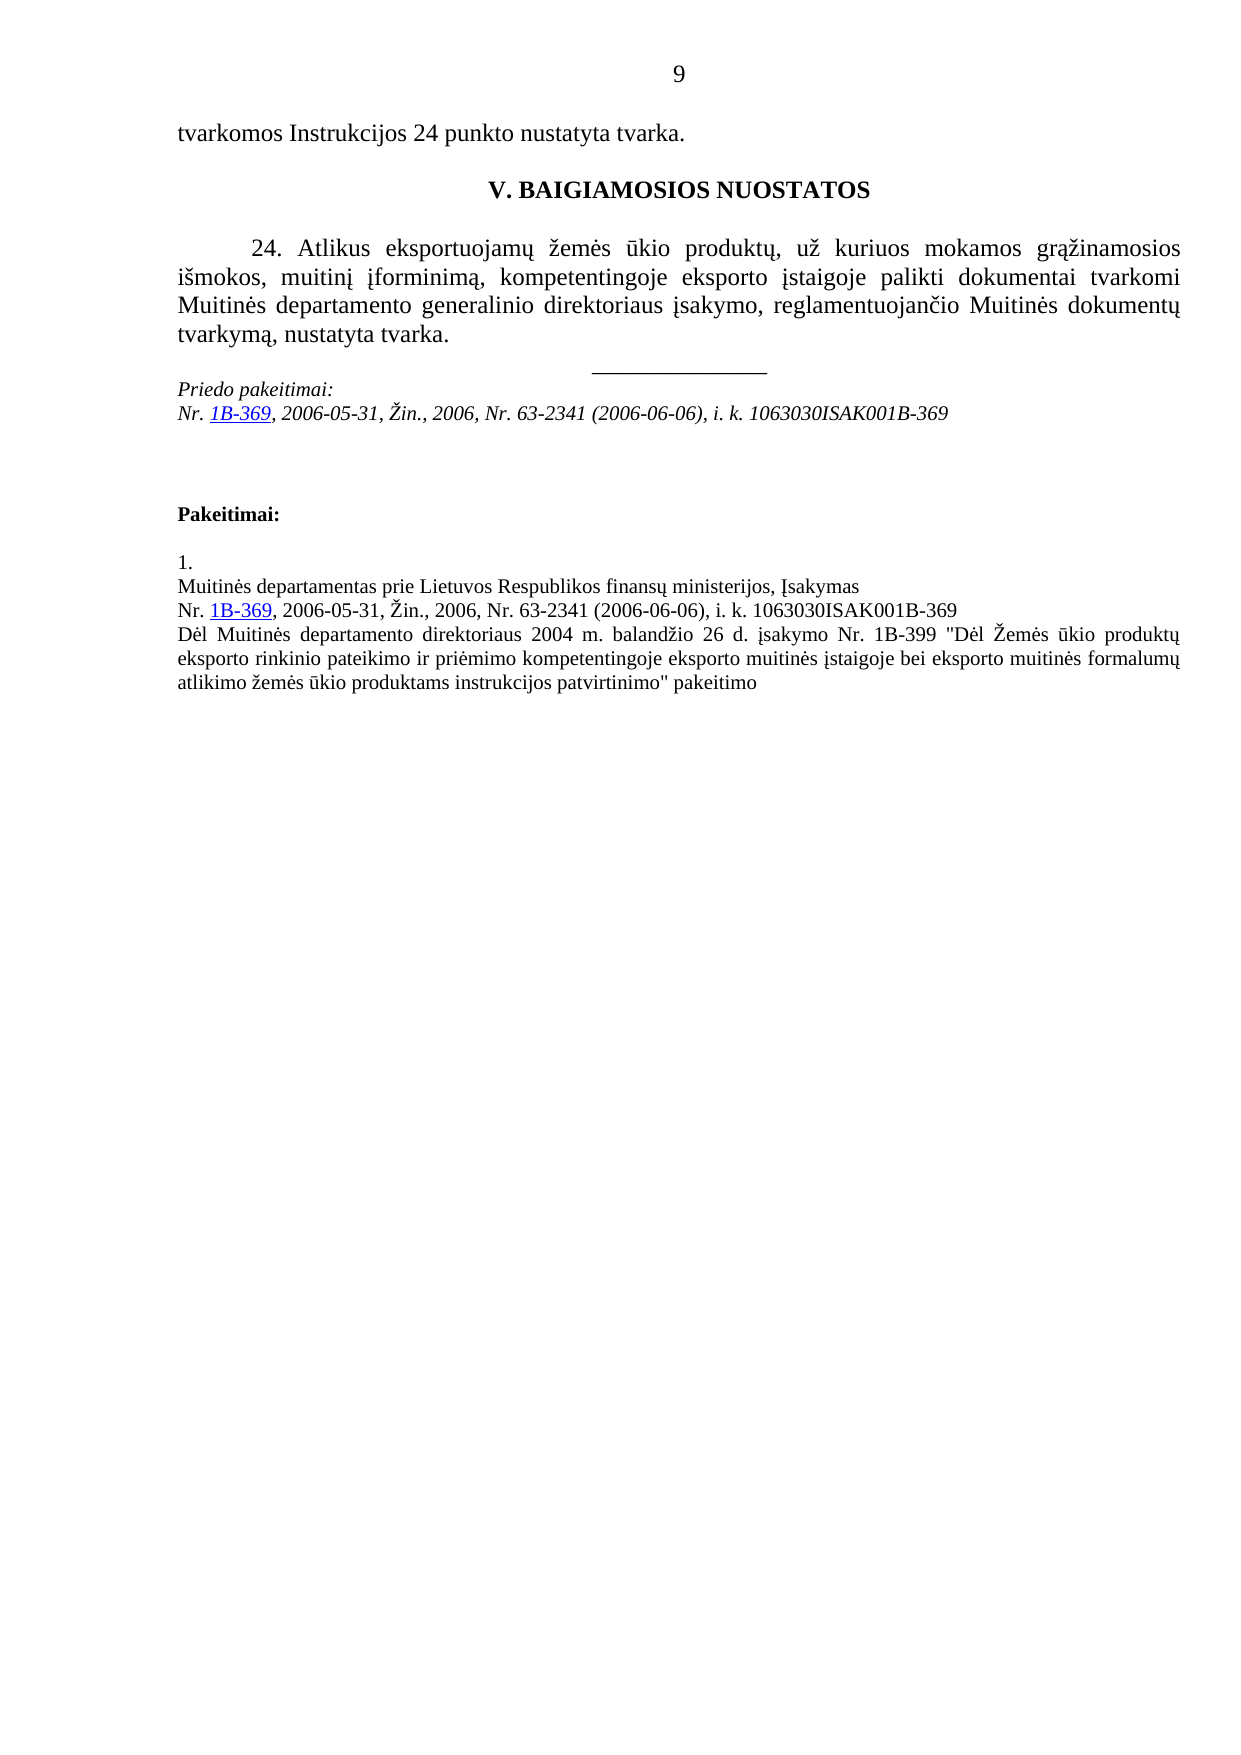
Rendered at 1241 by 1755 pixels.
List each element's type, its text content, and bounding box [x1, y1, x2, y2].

text 24. Atlikus eksportuojamų žemės ūkio produktų, už kuriuos mokamos grąžinamosios išmokos, muitinį įforminimą, kompetentingoje eksporto įstaigoje palikti dokumentai tvarkomi Muitinės departamento generalinio direktoriaus įsakymo, reglamentuojančio Muitinės dokumentų tvarkymą, nustatyta tvarka. [177, 233, 1181, 348]
text ______________ [177, 348, 1181, 377]
text Nr. 1B-369, 2006-05-31, Žin., 2006, Nr. 63-2341 (2006-06-06), i. k. 1063030ISAK001B-369 [177, 598, 1181, 622]
text 1. [177, 550, 1181, 574]
text Nr. 1B-369, 2006-05-31, Žin., 2006, Nr. 63-2341 (2006-06-06), i. k. 1063030ISAK001B-369 [177, 401, 1181, 425]
text Dėl Muitinės departamento direktoriaus 2004 m. balandžio 26 d. įsakymo Nr. 1B-399 "Dėl Žemės ūkio produktų eksporto rinkinio pateikimo ir priėmimo kompetentingoje eksporto muitinės įstaigoje bei eksporto muitinės formalumų atlikimo žemės ūkio produktams instrukcijos patvirtinimo" pakeitimo [177, 622, 1181, 694]
text V. BAIGIAMOSIOS NUOSTATOS [177, 176, 1181, 204]
text tvarkomos Instrukcijos 24 punkto nustatyta tvarka. [177, 118, 1181, 147]
text Muitinės departamentas prie Lietuvos Respublikos finansų ministerijos, Įsakymas [177, 574, 1181, 598]
text Pakeitimai: [177, 502, 1181, 526]
text Priedo pakeitimai: [177, 377, 1181, 401]
